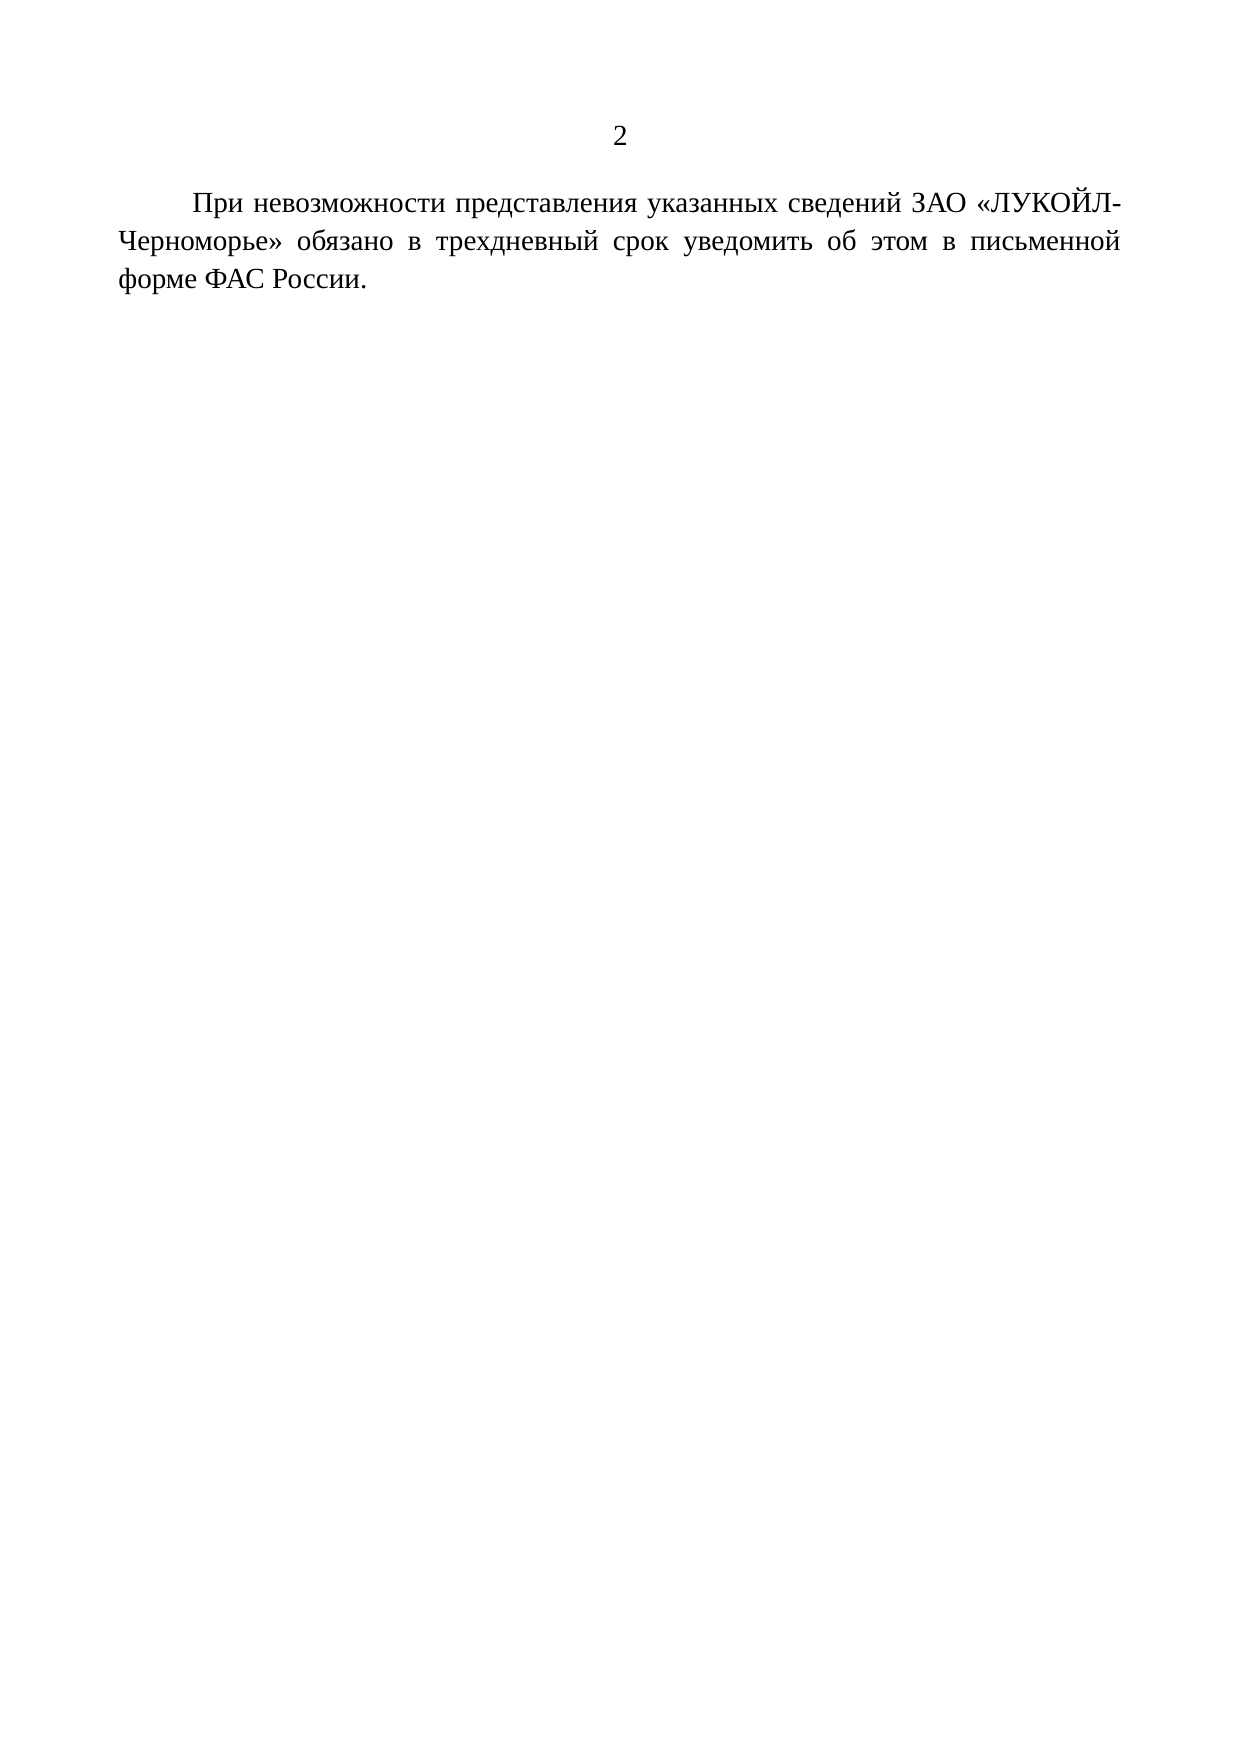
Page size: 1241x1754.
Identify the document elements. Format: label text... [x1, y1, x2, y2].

text При невозможности представления указанных сведений ЗАО «ЛУКОЙЛ-Черноморье» обязано в трехдневный срок уведомить об этом в письменной форме ФАС России. [118, 181, 1122, 294]
